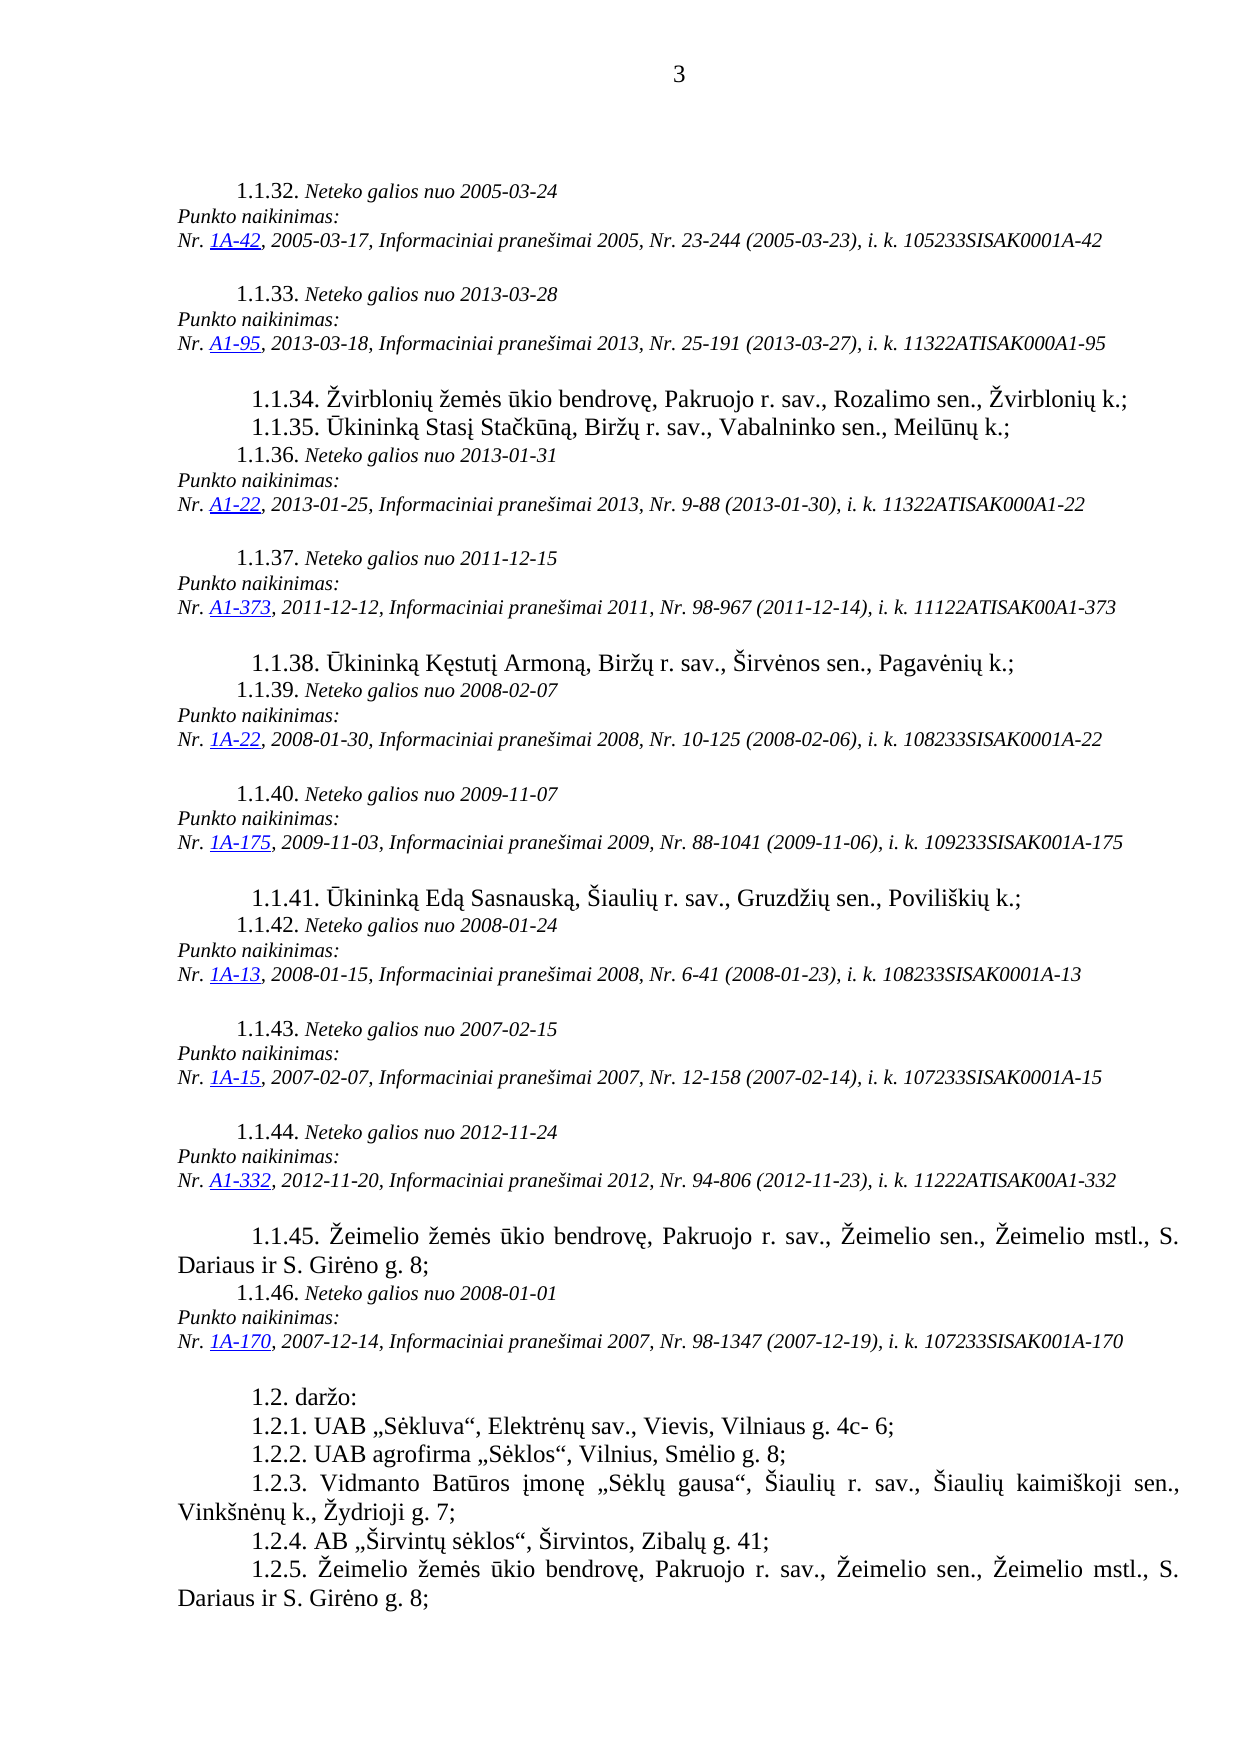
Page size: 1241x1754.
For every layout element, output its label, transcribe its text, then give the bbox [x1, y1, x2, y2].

text Punkto naikinimas: [177, 1144, 1181, 1168]
text Nr. 1A-42, 2005-03-17, Informaciniai pranešimai 2005, Nr. 23-244 (2005-03-23), i. k. 105233SISAK0001A-42 [177, 228, 1181, 252]
text 1.1.44. Neteko galios nuo 2012-11-24 [177, 1118, 1181, 1144]
text 1.1.35. Ūkininką Stasį Stačkūną, Biržų r. sav., Vabalninko sen., Meilūnų k.; [177, 412, 1181, 441]
text 1.1.42. Neteko galios nuo 2008-01-24 [177, 912, 1181, 938]
text 1.2.2. UAB agrofirma „Sėklos“, Vilnius, Smėlio g. 8; [177, 1439, 1181, 1468]
text Nr. 1A-13, 2008-01-15, Informaciniai pranešimai 2008, Nr. 6-41 (2008-01-23), i. k. 108233SISAK0001A-13 [177, 962, 1181, 986]
text 1.1.45. Žeimelio žemės ūkio bendrovę, Pakruojo r. sav., Žeimelio sen., Žeimelio mstl., S. Dariaus ir S. Girėno g. 8; [177, 1221, 1181, 1279]
text Nr. 1A-22, 2008-01-30, Informaciniai pranešimai 2008, Nr. 10-125 (2008-02-06), i. k. 108233SISAK0001A-22 [177, 727, 1181, 751]
text 1.1.34. Žvirblonių žemės ūkio bendrovę, Pakruojo r. sav., Rozalimo sen., Žvirblonių k.; [177, 384, 1181, 412]
text Nr. 1A-170, 2007-12-14, Informaciniai pranešimai 2007, Nr. 98-1347 (2007-12-19), i. k. 107233SISAK001A-170 [177, 1329, 1181, 1353]
text Punkto naikinimas: [177, 703, 1181, 727]
text Nr. A1-22, 2013-01-25, Informaciniai pranešimai 2013, Nr. 9-88 (2013-01-30), i. k. 11322ATISAK000A1-22 [177, 492, 1181, 516]
text 1.1.46. Neteko galios nuo 2008-01-01 [177, 1279, 1181, 1305]
text 1.1.41. Ūkininką Edą Sasnauską, Šiaulių r. sav., Gruzdžių sen., Poviliškių k.; [177, 883, 1181, 912]
text Punkto naikinimas: [177, 806, 1181, 830]
text Nr. 1A-175, 2009-11-03, Informaciniai pranešimai 2009, Nr. 88-1041 (2009-11-06), i. k. 109233SISAK001A-175 [177, 830, 1181, 854]
text 1.2.4. AB „Širvintų sėklos“, Širvintos, Zibalų g. 41; [177, 1526, 1181, 1554]
text 1.1.40. Neteko galios nuo 2009-11-07 [177, 779, 1181, 806]
text 1.1.36. Neteko galios nuo 2013-01-31 [177, 441, 1181, 467]
text 1.2.3. Vidmanto Batūros įmonę „Sėklų gausa“, Šiaulių r. sav., Šiaulių kaimiškoji sen., Vinkšnėnų k., Žydrioji g. 7; [177, 1468, 1181, 1526]
text Punkto naikinimas: [177, 938, 1181, 962]
text 1.1.43. Neteko galios nuo 2007-02-15 [177, 1015, 1181, 1041]
text Punkto naikinimas: [177, 571, 1181, 595]
text Nr. A1-332, 2012-11-20, Informaciniai pranešimai 2012, Nr. 94-806 (2012-11-23), i. k. 11222ATISAK00A1-332 [177, 1168, 1181, 1192]
text 1.1.38. Ūkininką Kęstutį Armoną, Biržų r. sav., Širvėnos sen., Pagavėnių k.; [177, 648, 1181, 676]
text Punkto naikinimas: [177, 203, 1181, 228]
text Punkto naikinimas: [177, 1305, 1181, 1329]
text Punkto naikinimas: [177, 307, 1181, 331]
text Punkto naikinimas: [177, 1041, 1181, 1065]
text 1.2.1. UAB „Sėkluva“, Elektrėnų sav., Vievis, Vilniaus g. 4c- 6; [177, 1411, 1181, 1439]
text 1.1.33. Neteko galios nuo 2013-03-28 [177, 280, 1181, 307]
text Nr. A1-95, 2013-03-18, Informaciniai pranešimai 2013, Nr. 25-191 (2013-03-27), i. k. 11322ATISAK000A1-95 [177, 331, 1181, 355]
text 1.1.37. Neteko galios nuo 2011-12-15 [177, 544, 1181, 571]
text 1.2. daržo: [177, 1382, 1181, 1411]
text Punkto naikinimas: [177, 467, 1181, 492]
text 1.1.32. Neteko galios nuo 2005-03-24 [177, 177, 1181, 203]
text Nr. A1-373, 2011-12-12, Informaciniai pranešimai 2011, Nr. 98-967 (2011-12-14), i. k. 11122ATISAK00A1-373 [177, 595, 1181, 619]
text 1.1.39. Neteko galios nuo 2008-02-07 [177, 676, 1181, 703]
text Nr. 1A-15, 2007-02-07, Informaciniai pranešimai 2007, Nr. 12-158 (2007-02-14), i. k. 107233SISAK0001A-15 [177, 1065, 1181, 1089]
text 1.2.5. Žeimelio žemės ūkio bendrovę, Pakruojo r. sav., Žeimelio sen., Žeimelio mstl., S. Dariaus ir S. Girėno g. 8; [177, 1554, 1181, 1612]
